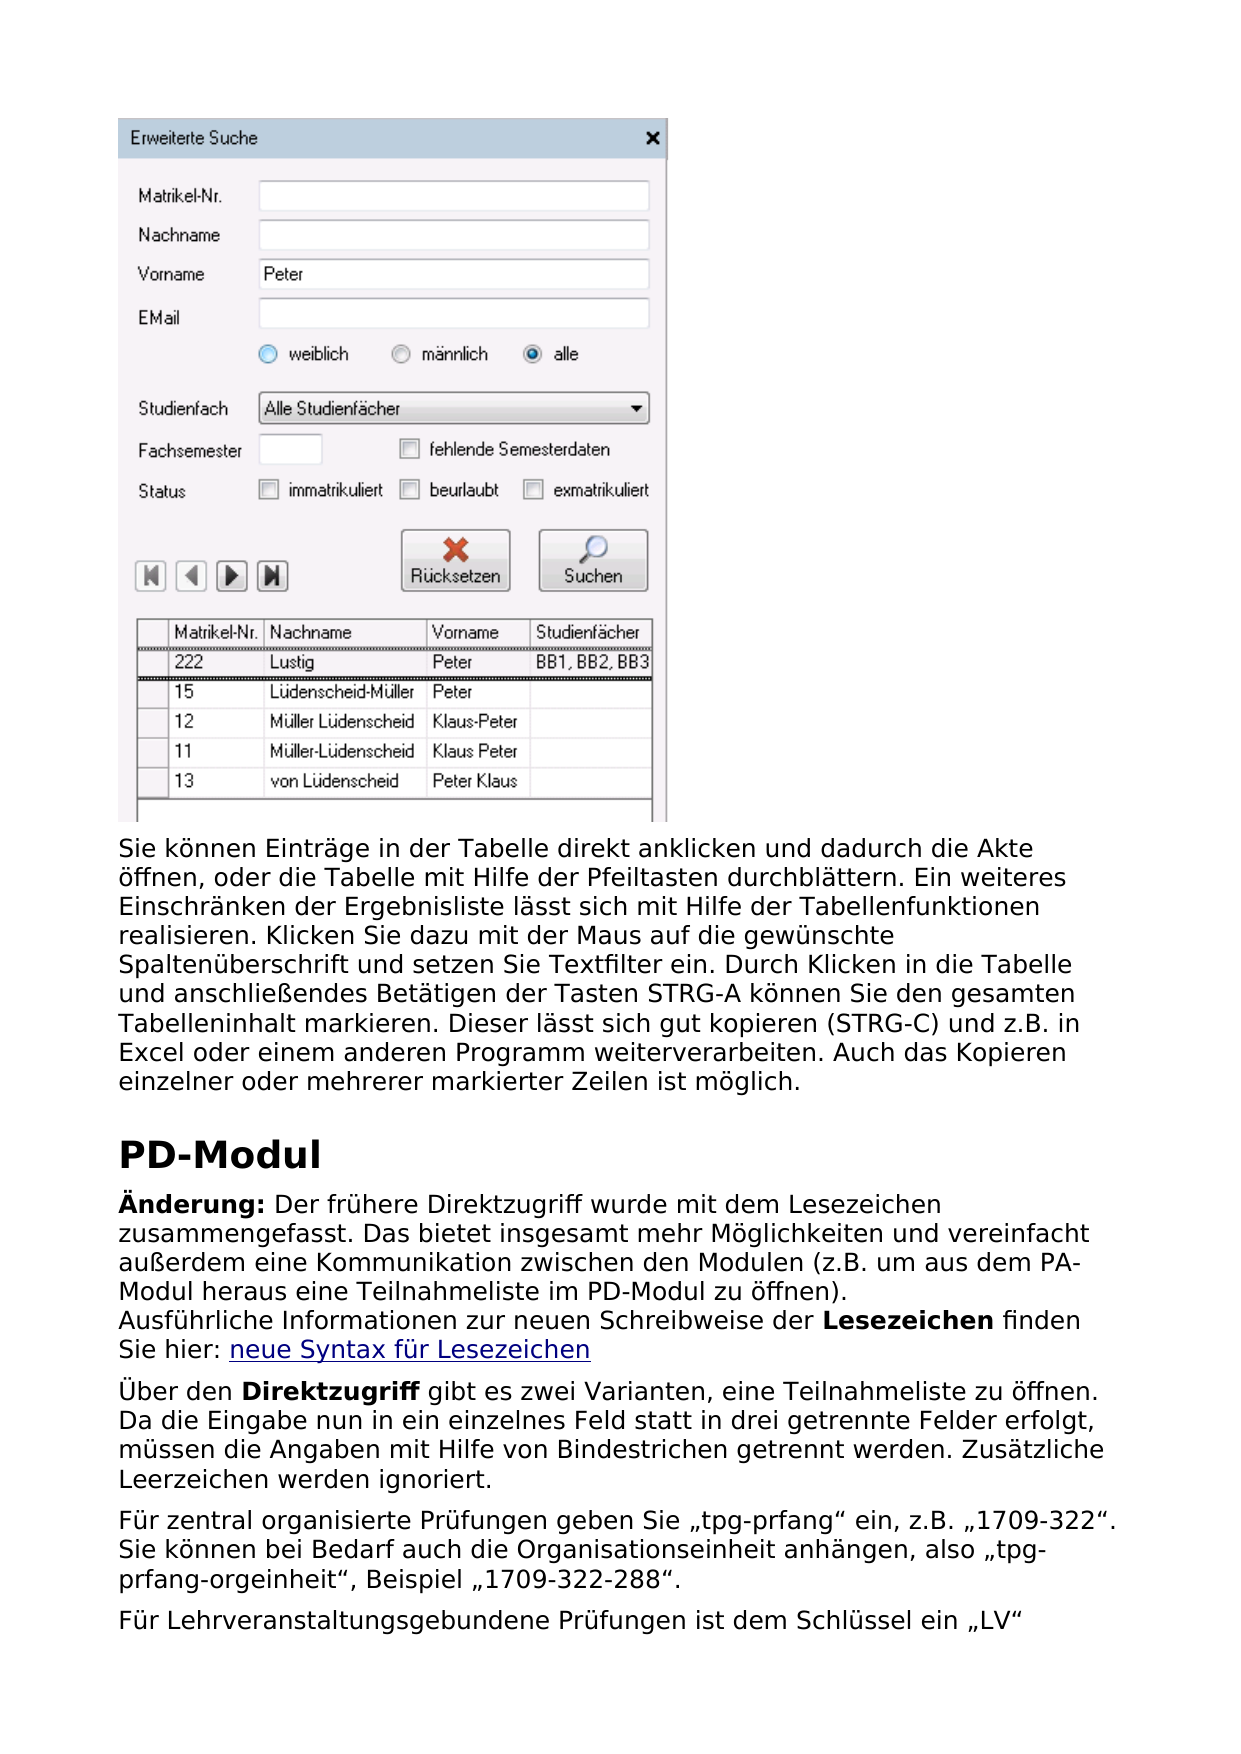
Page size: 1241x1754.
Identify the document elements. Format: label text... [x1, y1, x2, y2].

text Änderung: Der frühere Direktzugriff wurde mit dem Lesezeichen zusammengefasst. Das bietet insgesamt mehr Möglichkeiten und vereinfacht außerdem eine Kommunikation zwischen den Modulen (z.B. um aus dem PA-Modul heraus eine Teilnahmeliste im PD-Modul zu öffnen). [118, 1190, 1122, 1307]
text Ausführliche Informationen zur neuen Schreibweise der Lesezeichen finden Sie hier: neue Syntax für Lesezeichen [118, 1307, 1122, 1365]
text Sie können Einträge in der Tabelle direkt anklicken und dadurch die Akte öffnen, oder die Tabelle mit Hilfe der Pfeiltasten durchblättern. Ein weiteres Einschränken der Ergebnisliste lässt sich mit Hilfe der Tabellenfunktionen realisieren. Klicken Sie dazu mit der Maus auf die gewünschte Spaltenüberschrift und setzen Sie Textfilter ein. Durch Klicken in die Tabelle und anschließendes Betätigen der Tasten STRG-A können Sie den gesamten Tabelleninhalt markieren. Dieser lässt sich gut kopieren (STRG-C) und z.B. in Excel oder einem anderen Programm weiterverarbeiten. Auch das Kopieren einzelner oder mehrerer markierter Zeilen ist möglich. [118, 834, 1122, 1096]
text Für Lehrveranstaltungsgebundene Prüfungen ist dem Schlüssel ein „LV“ [118, 1607, 1122, 1636]
subtitle PD-Modul [118, 1134, 1122, 1177]
picture [118, 118, 669, 822]
text Über den Direktzugriff gibt es zwei Varianten, eine Teilnahmeliste zu öffnen. Da die Eingabe nun in ein einzelnes Feld statt in drei getrennte Felder erfolgt, müssen die Angaben mit Hilfe von Bindestrichen getrennt werden. Zusätzliche Leerzeichen werden ignoriert. [118, 1377, 1122, 1494]
text Für zentral organisierte Prüfungen geben Sie „tpg-prfang“ ein, z.B. „1709-322“. Sie können bei Bedarf auch die Organisationseinheit anhängen, also „tpg-prfang-orgeinheit“, Beispiel „1709-322-288“. [118, 1507, 1122, 1594]
